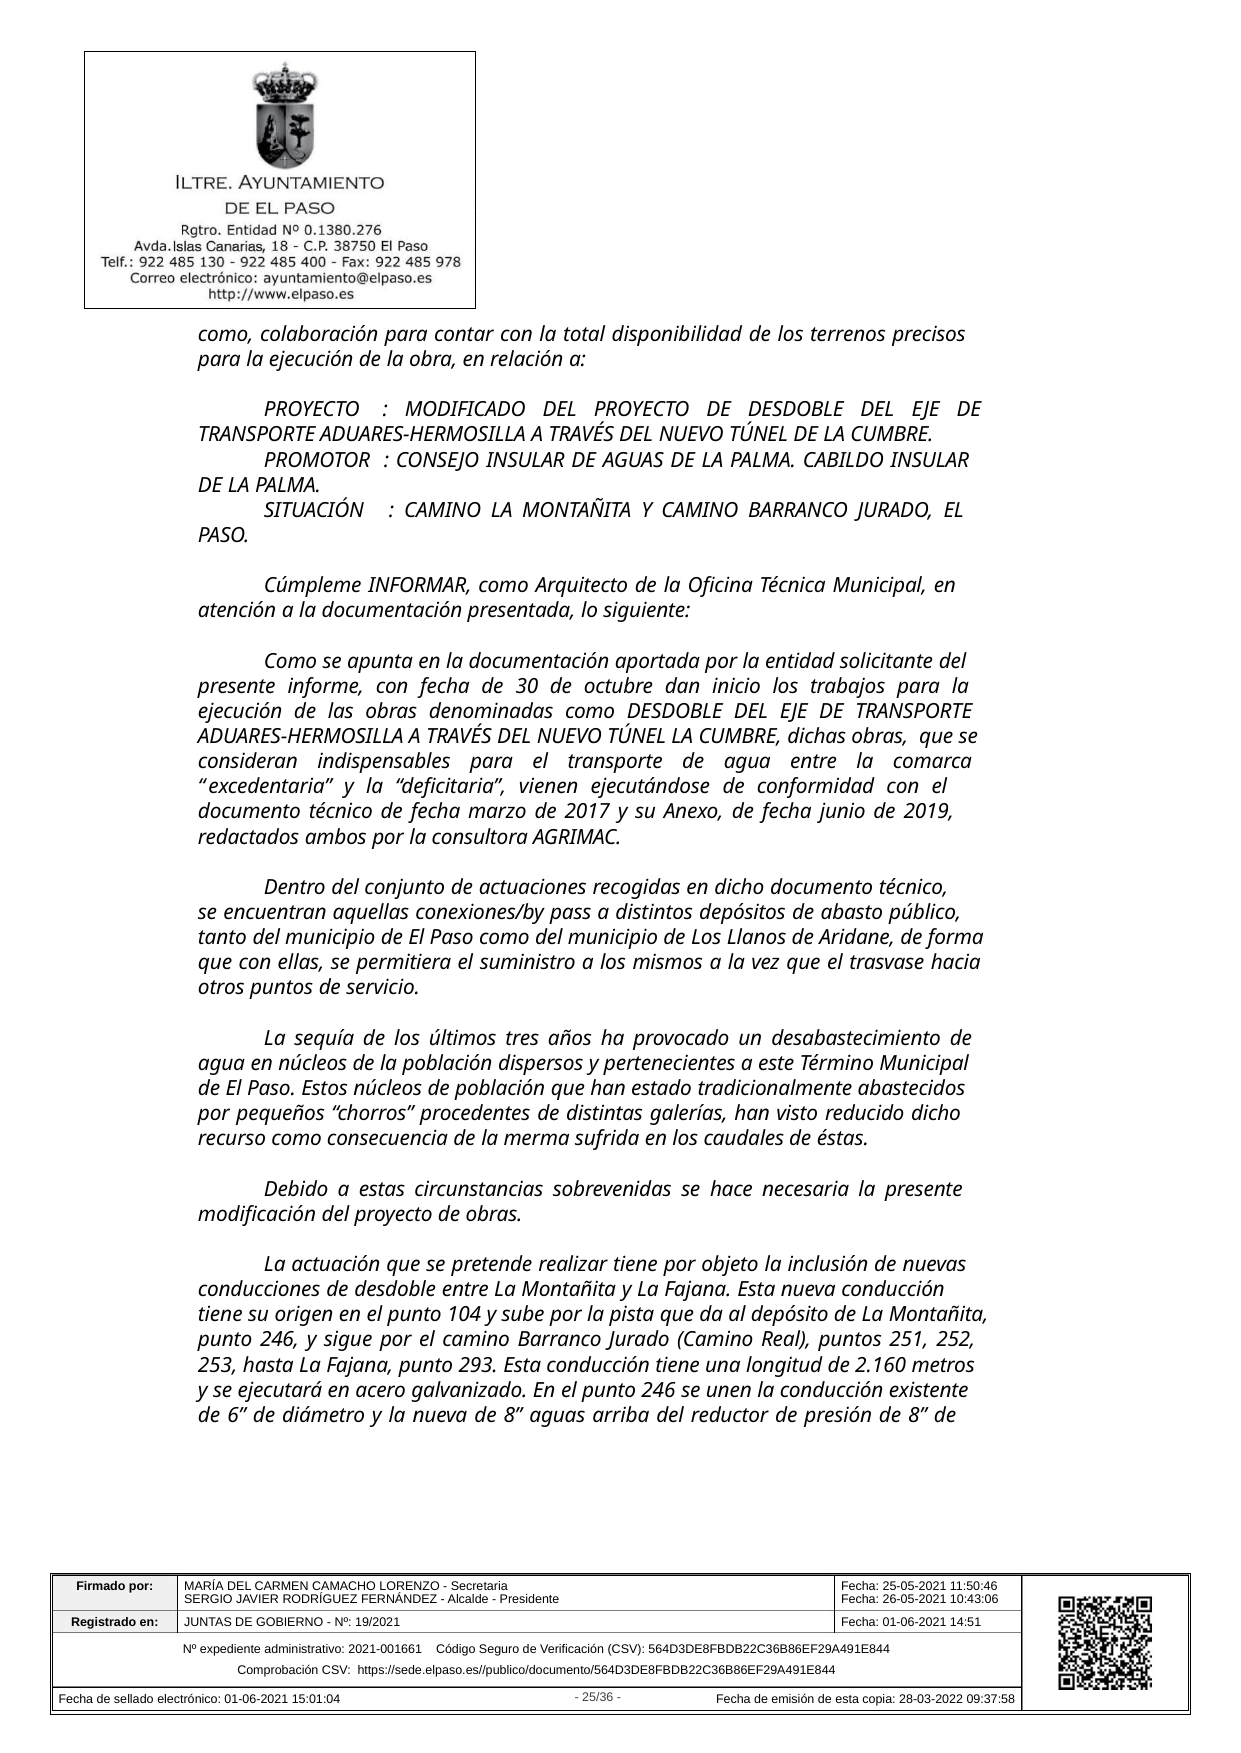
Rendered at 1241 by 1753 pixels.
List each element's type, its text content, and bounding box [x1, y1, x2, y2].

text excedentaria” y la “deficitaria”, vienen ejecutándose de conformidad con el [208, 774, 1068, 799]
text MARÍA DEL CARMEN CAMACHO LORENZO - Secretaria [184, 1579, 586, 1593]
text PROMOTOR : CONSEJO INSULAR DE AGUAS DE LA PALMA. CABILDO INSULAR [264, 447, 1068, 472]
text como, colaboración para contar con la total disponibilidad de los terrenos precisos [198, 322, 1067, 346]
text punto 246, y sigue por el camino Barranco Jurado (Camino Real), puntos 251, 252, [198, 1327, 1068, 1352]
text ejecución de las obras denominadas como DESDOBLE DEL EJE DE TRANSPORTE [198, 699, 1068, 723]
text que con ellas, se permitiera el suministro a los mismos a la vez que el trasvase hacia [198, 950, 1068, 975]
text Fecha de sellado electrónico: 01-06-2021 15:01:04 [58, 1692, 365, 1706]
text SITUACIÓN : CAMINO LA MONTAÑITA Y CAMINO BARRANCO JURADO, EL [264, 497, 1068, 522]
text La sequía de los últimos tres años ha provocado un desabastecimiento de [264, 1026, 1068, 1050]
text DE LA PALMA. [198, 472, 1068, 497]
text modificación del proyecto de obras. [198, 1201, 1067, 1226]
text PROYECTO : MODIFICADO DEL PROYECTO DE DESDOBLE DEL EJE DE [264, 397, 1068, 422]
text Fecha: 26-05-2021 10:43:06 [841, 1593, 1022, 1607]
text presente informe, con fecha de 30 de octubre dan inicio los trabajos para la [198, 674, 1068, 698]
text atención a la documentación presentada, lo siguiente: [198, 598, 1068, 623]
text Como se apunta en la documentación aportada por la entidad solicitante del [264, 649, 1068, 673]
text y se ejecutará en acero galvanizado. En el punto 246 se unen la conducción existente [198, 1377, 1068, 1402]
text ADUARES-HERMOSILLA A TRAVÉS DEL NUEVO TÚNEL LA CUMBRE, dichas obras, que se [198, 724, 1068, 748]
picture [85, 52, 475, 308]
text Fecha: 25-05-2021 11:50:46 [841, 1579, 1022, 1593]
text 253, hasta La Fajana, punto 293. Esta conducción tiene una longitud de 2.160 metros [198, 1352, 1068, 1377]
picture [51, 1574, 1190, 1714]
text JUNTAS DE GOBIERNO - Nº: 19/2021 [184, 1615, 426, 1629]
text otros puntos de servicio. [198, 975, 1068, 1000]
text redactados ambos por la consultora AGRIMAC. [198, 824, 1068, 849]
text de El Paso. Estos núcleos de población que han estado tradicionalmente abastecidos [198, 1076, 1068, 1100]
text La actuación que se pretende realizar tiene por objeto la inclusión de nuevas [264, 1252, 1068, 1276]
text por pequeños “chorros” procedentes de distintas galerías, han visto reducido dicho [198, 1101, 1068, 1125]
text recurso como consecuencia de la merma sufrida en los caudales de éstas. [198, 1126, 1068, 1150]
text Registrado en: [71, 1615, 177, 1629]
text conducciones de desdoble entre La Montañita y La Fajana. Esta nueva conducción [198, 1277, 1068, 1302]
text consideran indispensables para el transporte de agua entre la comarca [198, 749, 1068, 773]
text Cúmpleme INFORMAR, como Arquitecto de la Oficina Técnica Municipal, en [264, 573, 1068, 598]
text para la ejecución de la obra, en relación a: [198, 347, 1067, 371]
text tanto del municipio de El Paso como del municipio de Los Llanos de Aridane, de forma [198, 925, 1068, 949]
text TRANSPORTE ADUARES-HERMOSILLA A TRAVÉS DEL NUEVO TÚNEL DE LA CUMBRE. [198, 422, 1068, 447]
text Dentro del conjunto de actuaciones recogidas en dicho documento técnico, [264, 875, 1068, 899]
text de 6” de diámetro y la nueva de 8” aguas arriba del reductor de presión de 8” de [198, 1403, 1068, 1427]
text Fecha de emisión de esta copia: 28-03-2022 09:37:58 [716, 1692, 1040, 1706]
text SERGIO JAVIER RODRÍGUEZ FERNÁNDEZ - Alcalde - Presidente [184, 1593, 586, 1607]
text Debido a estas circunstancias sobrevenidas se hace necesaria la presente [264, 1176, 1067, 1201]
text - 25/36 - [574, 1691, 640, 1705]
text tiene su origen en el punto 104 y sube por la pista que da al depósito de La Montañita, [198, 1302, 1068, 1327]
text PASO. [198, 523, 1068, 547]
text Fecha: 01-06-2021 14:51 [841, 1615, 1002, 1629]
text Firmado por: [76, 1579, 172, 1593]
text Nº expediente administrativo: 2021-001661 Código Seguro de Verificación (CSV): 564D3DE8FBDB22C36B86EF29A491E844 [183, 1642, 916, 1656]
text documento técnico de fecha marzo de 2017 y su Anexo, de fecha junio de 2019, [198, 799, 1068, 824]
text se encuentran aquellas conexiones/by pass a distintos depósitos de abasto público, [198, 900, 1068, 924]
text “ [198, 774, 208, 799]
text Comprobación CSV: https://sede.elpaso.es//publico/documento/564D3DE8FBDB22C36B86EF29A491E844 [237, 1663, 916, 1677]
text agua en núcleos de la población dispersos y pertenecientes a este Término Municipal [198, 1051, 1068, 1075]
